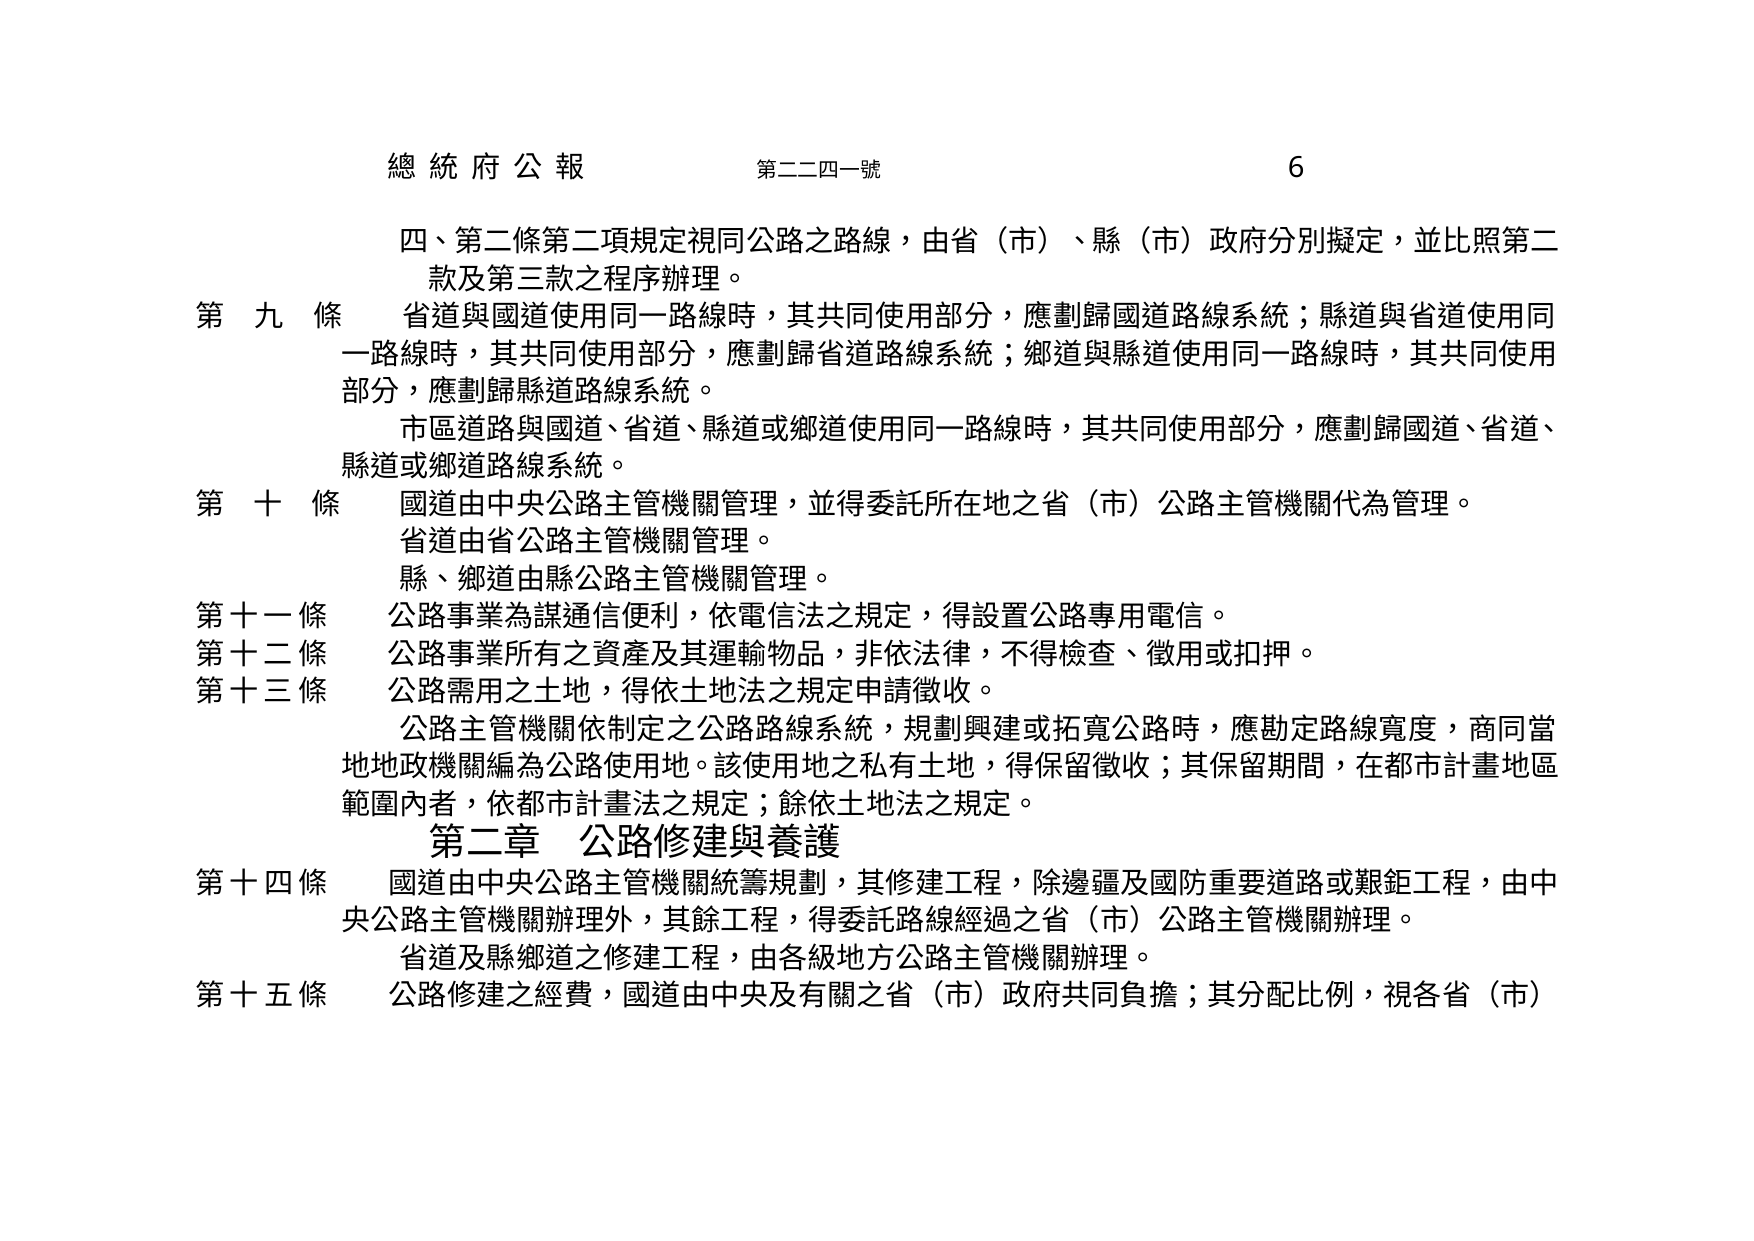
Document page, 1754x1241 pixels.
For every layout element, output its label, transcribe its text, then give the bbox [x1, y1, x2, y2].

text 省道由省公路主管機關管理。 [341, 522, 1559, 559]
text 縣、鄉道由縣公路主管機關管理。 [341, 559, 1559, 597]
text 第十一條 公路事業為謀通信便利，依電信法之規定，得設置公路專用電信。 [195, 597, 1559, 634]
text 第十四條 國道由中央公路主管機關統籌規劃，其修建工程，除邊疆及國防重要道路或艱鉅工程，由中央公路主管機關辦理外，其餘工程，得委託路線經過之省（市）公路主管機關辦理。 [195, 863, 1559, 938]
text 第十三條 公路需用之土地，得依土地法之規定申請徵收。 [195, 672, 1559, 709]
text 第十五條 公路修建之經費，國道由中央及有關之省（市）政府共同負擔；其分配比例，視各省（市）負擔能力協議定之。省道、縣道、鄉道由省、縣（市）政府分別負擔。但貧瘠地區財力不足負擔時，得向上級政府申請補助。 [195, 976, 1559, 1013]
text 第 十 條 國道由中央公路主管機關管理，並得委託所在地之省（市）公路主管機關代為管理。 [195, 484, 1559, 522]
text 第十二條 公路事業所有之資產及其運輸物品，非依法律，不得檢查、徵用或扣押。 [195, 634, 1559, 672]
text 四、第二條第二項規定視同公路之路線，由省（市）、縣（市）政府分別擬定，並比照第二款及第三款之程序辦理。 [399, 222, 1559, 297]
text 第二章 公路修建與養護 [428, 822, 1559, 863]
text 第 九 條 省道與國道使用同一路線時，其共同使用部分，應劃歸國道路線系統；縣道與省道使用同一路線時，其共同使用部分，應劃歸省道路線系統；鄉道與縣道使用同一路線時，其共同使用部分，應劃歸縣道路線系統。 [195, 297, 1559, 409]
text 市區道路與國道、省道、縣道或鄉道使用同一路線時，其共同使用部分，應劃歸國道、省道、縣道或鄉道路線系統。 [341, 409, 1559, 484]
text 省道及縣鄉道之修建工程，由各級地方公路主管機關辦理。 [341, 938, 1559, 976]
text 公路主管機關依制定之公路路線系統，規劃興建或拓寬公路時，應勘定路線寬度，商同當地地政機關編為公路使用地。該使用地之私有土地，得保留徵收；其保留期間，在都市計畫地區範圍內者，依都市計畫法之規定；餘依土地法之規定。 [341, 709, 1559, 822]
